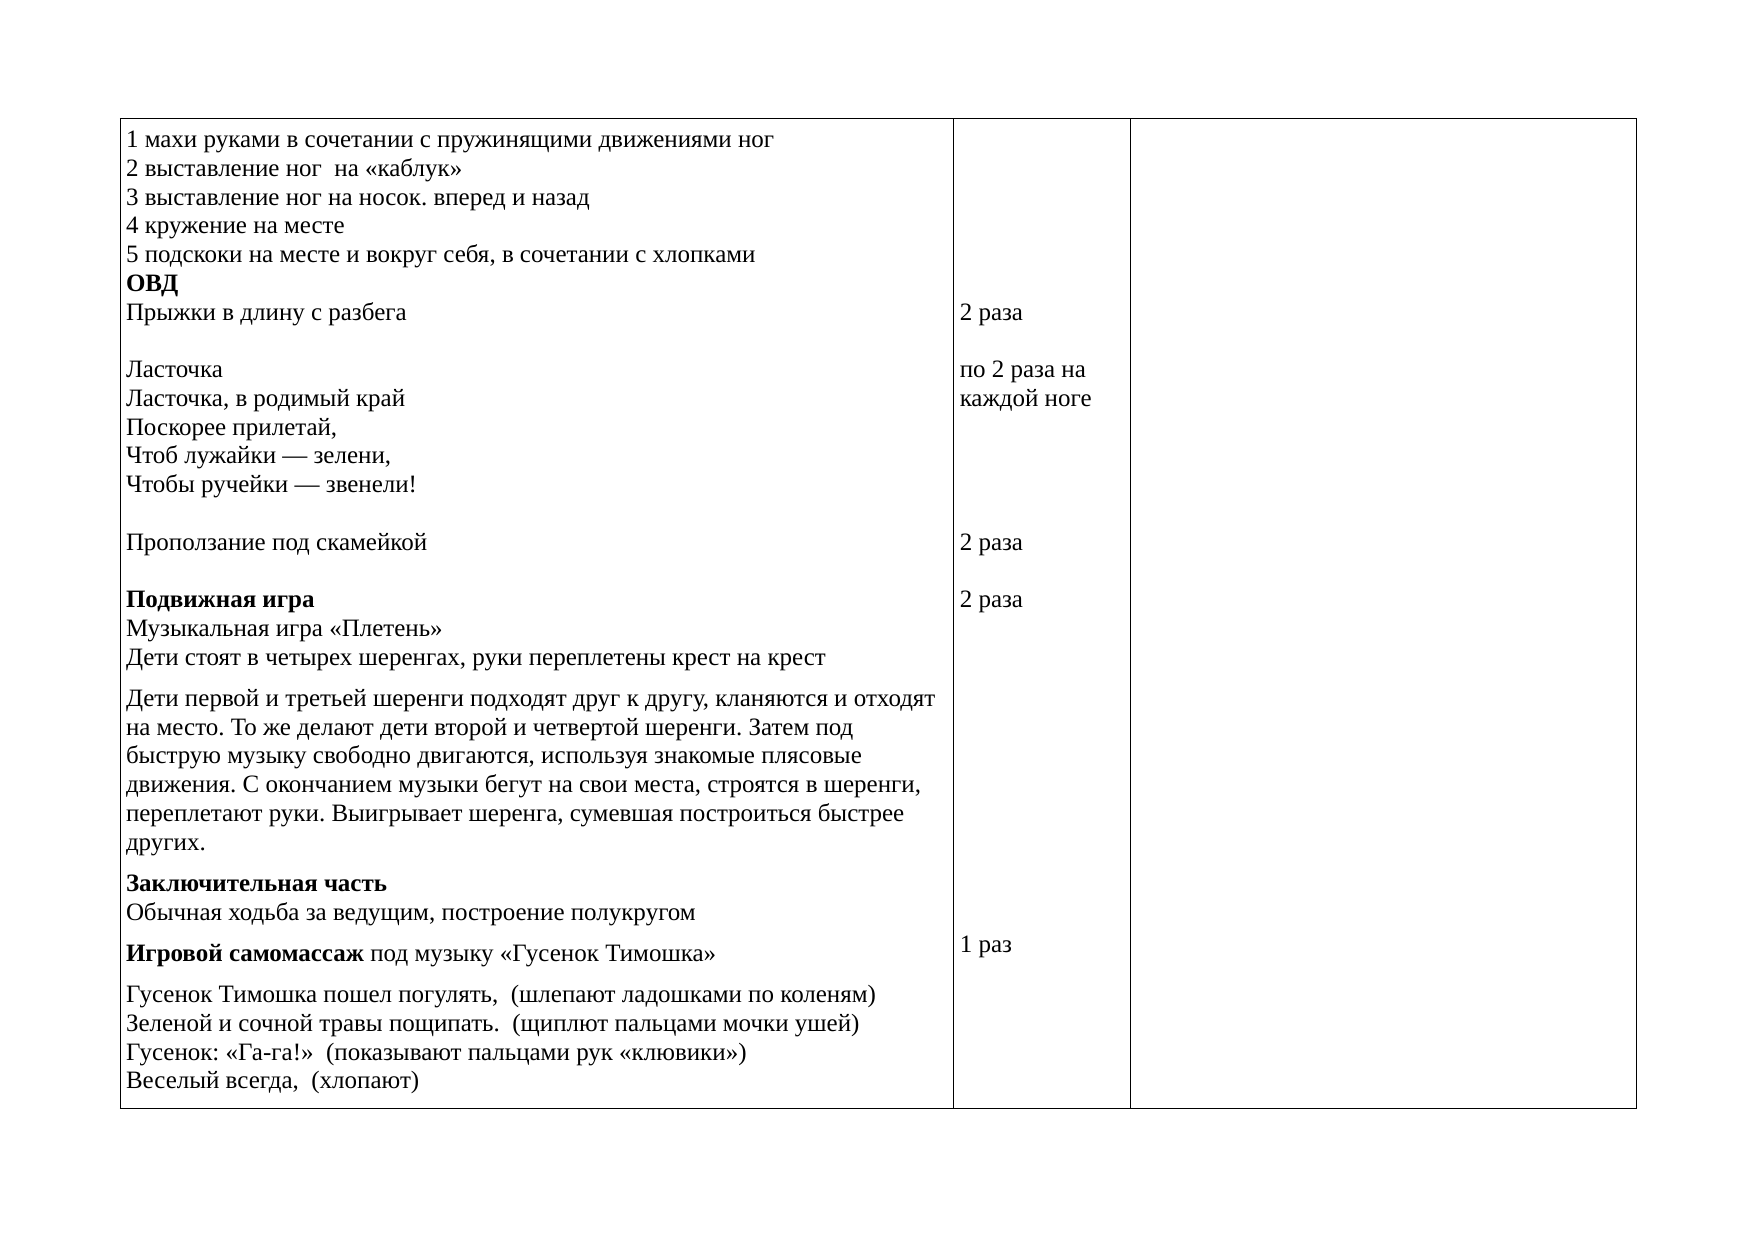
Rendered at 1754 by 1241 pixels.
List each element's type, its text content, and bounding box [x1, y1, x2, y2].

table_cell [1131, 119, 1636, 1108]
table_cell 2 раза по 2 раза на каждой ноге 2 раза 2 раза 1 раз [954, 119, 1130, 1108]
table_cell 1 махи руками в сочетании с пружинящими движениями ног 2 выставление ног на «каблук» 3 выставление ног на носок. вперед и назад 4 кружение на месте 5 подскоки на месте и вокруг себя, в сочетании с хлопками ОВД Прыжки в длину с разбега Ласточка Ласточка, в родимый край Поскорее прилетай, Чтоб лужайки — зелени, Чтобы ручейки — звенели! Проползание под скамейкой Подвижная игра Музыкальная игра «Плетень» Дети стоят в четырех шеренгах, руки переплетены крест на крест Дети первой и третьей шеренги подходят друг к другу, кланяются и отходят на место. То же делают дети второй и четвертой шеренги. Затем под быструю музыку свободно двигаются, используя знакомые плясовые движения. С окончанием музыки бегут на свои места, строятся в шеренги, переплетают руки. Выигрывает шеренга, сумевшая построиться быстрее других. Заключительная часть Обычная ходьба за ведущим, построение полукругом Игровой самомассаж под музыку «Гусенок Тимошка» Гусенок Тимошка пошел погулять, (шлепают ладошками по коленям) Зеленой и сочной травы пощипать. (щиплют пальцами мочки ушей) Гусенок: «Га-га!» (показывают пальцами рук «клювики») Веселый всегда, (хлопают) [121, 119, 953, 1108]
